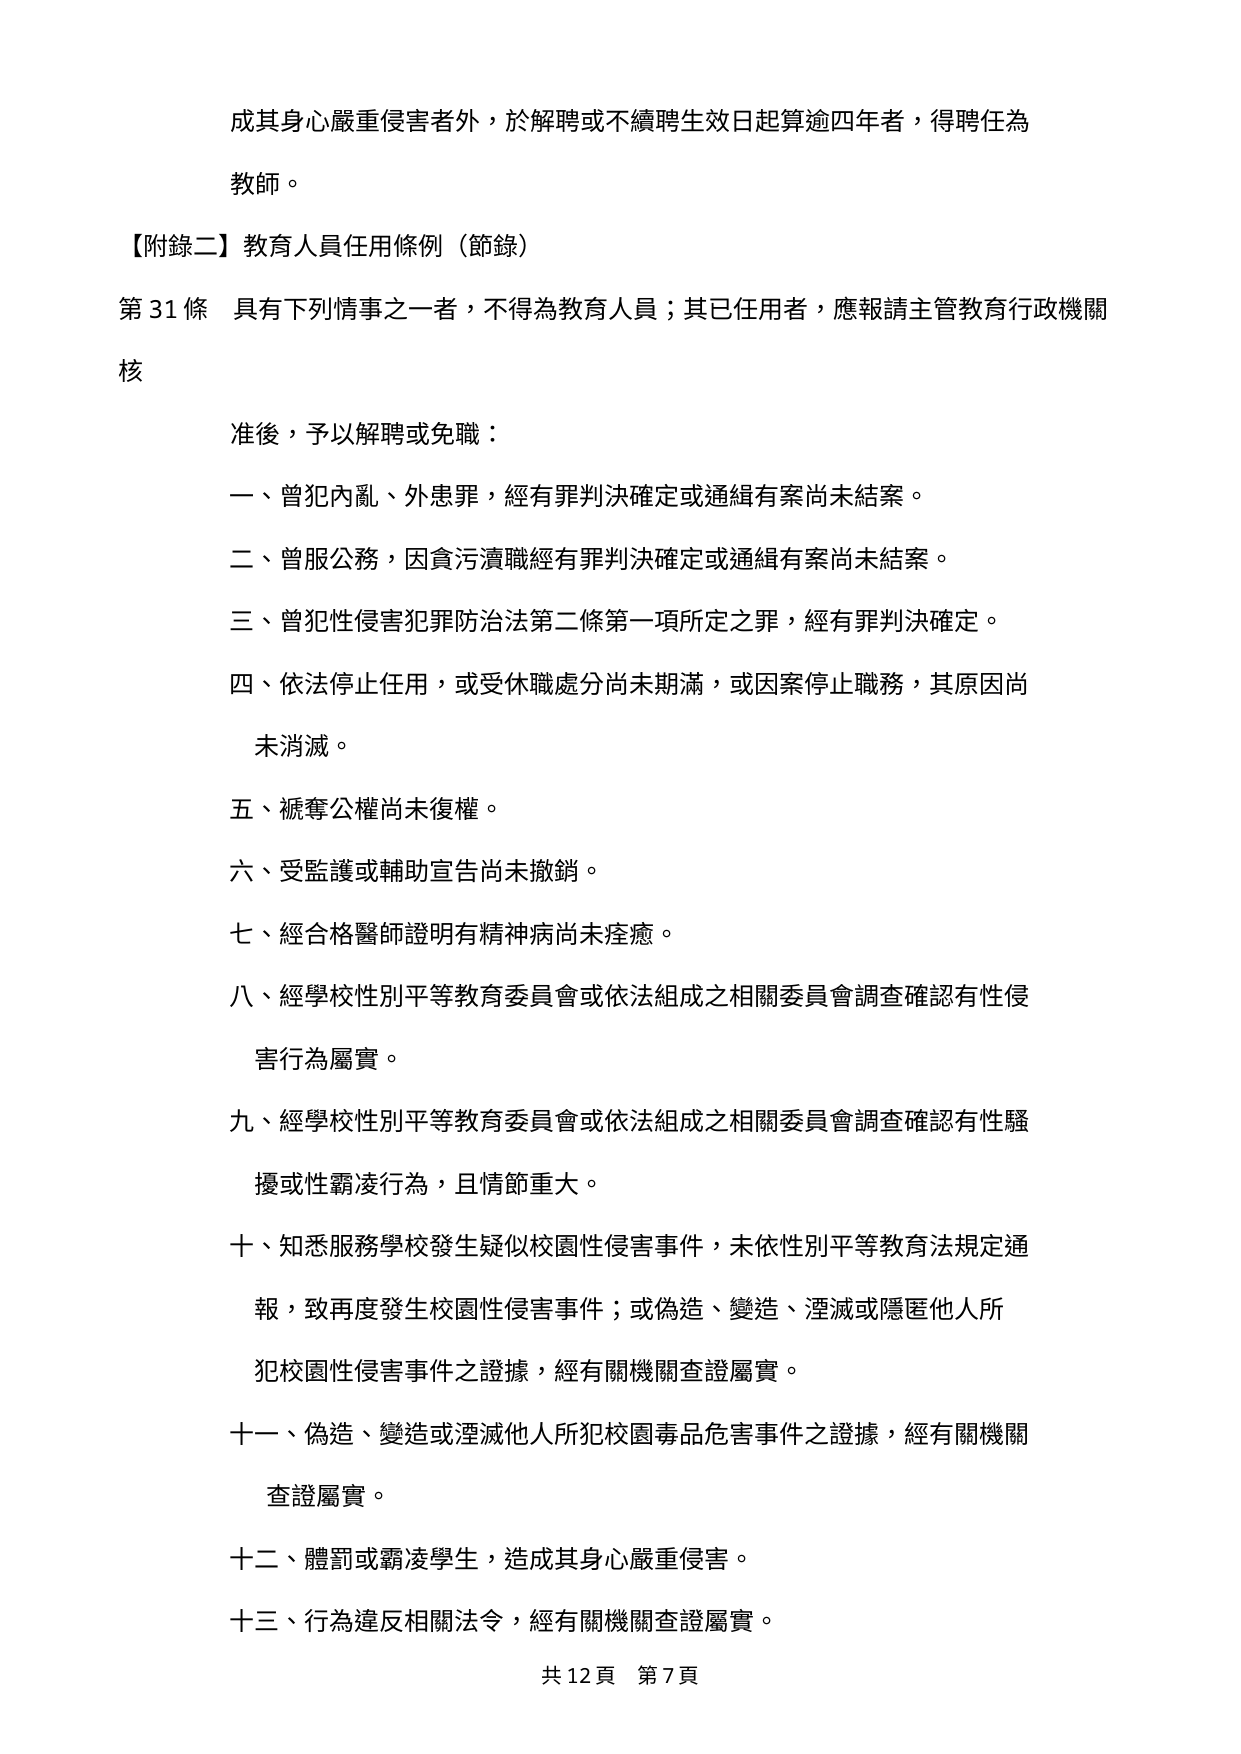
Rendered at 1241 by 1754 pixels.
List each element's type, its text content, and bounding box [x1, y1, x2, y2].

text 擾或性霸凌行為，且情節重大。 [118, 1141, 1122, 1203]
text 十三、行為違反相關法令，經有關機關查證屬實。 [118, 1578, 1122, 1641]
text 六、受監護或輔助宣告尚未撤銷。 [118, 828, 1122, 891]
text 【附錄二】教育人員任用條例（節錄） [118, 203, 1122, 266]
text 查證屬實。 [118, 1453, 1122, 1516]
text 成其身心嚴重侵害者外，於解聘或不續聘生效日起算逾四年者，得聘任為 [118, 78, 1122, 141]
text 七、經合格醫師證明有精神病尚未痊癒。 [118, 891, 1122, 953]
text 九、經學校性別平等教育委員會或依法組成之相關委員會調查確認有性騷 [118, 1078, 1122, 1141]
text 害行為屬實。 [118, 1016, 1122, 1078]
text 三、曾犯性侵害犯罪防治法第二條第一項所定之罪，經有罪判決確定。 [118, 578, 1122, 641]
text 二、曾服公務，因貪污瀆職經有罪判決確定或通緝有案尚未結案。 [118, 516, 1122, 578]
text 報，致再度發生校園性侵害事件；或偽造、變造、湮滅或隱匿他人所 [118, 1266, 1122, 1328]
text 犯校園性侵害事件之證據，經有關機關查證屬實。 [118, 1328, 1122, 1391]
text 四、依法停止任用，或受休職處分尚未期滿，或因案停止職務，其原因尚 [118, 641, 1122, 703]
text 准後，予以解聘或免職： [118, 391, 1122, 453]
text 五、褫奪公權尚未復權。 [118, 766, 1122, 828]
text 一、曾犯內亂、外患罪，經有罪判決確定或通緝有案尚未結案。 [118, 453, 1122, 516]
text 未消滅。 [118, 703, 1122, 766]
text 八、經學校性別平等教育委員會或依法組成之相關委員會調查確認有性侵 [118, 953, 1122, 1016]
text 十、知悉服務學校發生疑似校園性侵害事件，未依性別平等教育法規定通 [118, 1203, 1122, 1266]
text 十二、體罰或霸凌學生，造成其身心嚴重侵害。 [118, 1516, 1122, 1578]
text 十一、偽造、變造或湮滅他人所犯校園毒品危害事件之證據，經有關機關 [118, 1391, 1122, 1453]
text 教師。 [118, 141, 1122, 203]
text 第31條 具有下列情事之一者，不得為教育人員；其已任用者，應報請主管教育行政機關核 [118, 266, 1122, 391]
